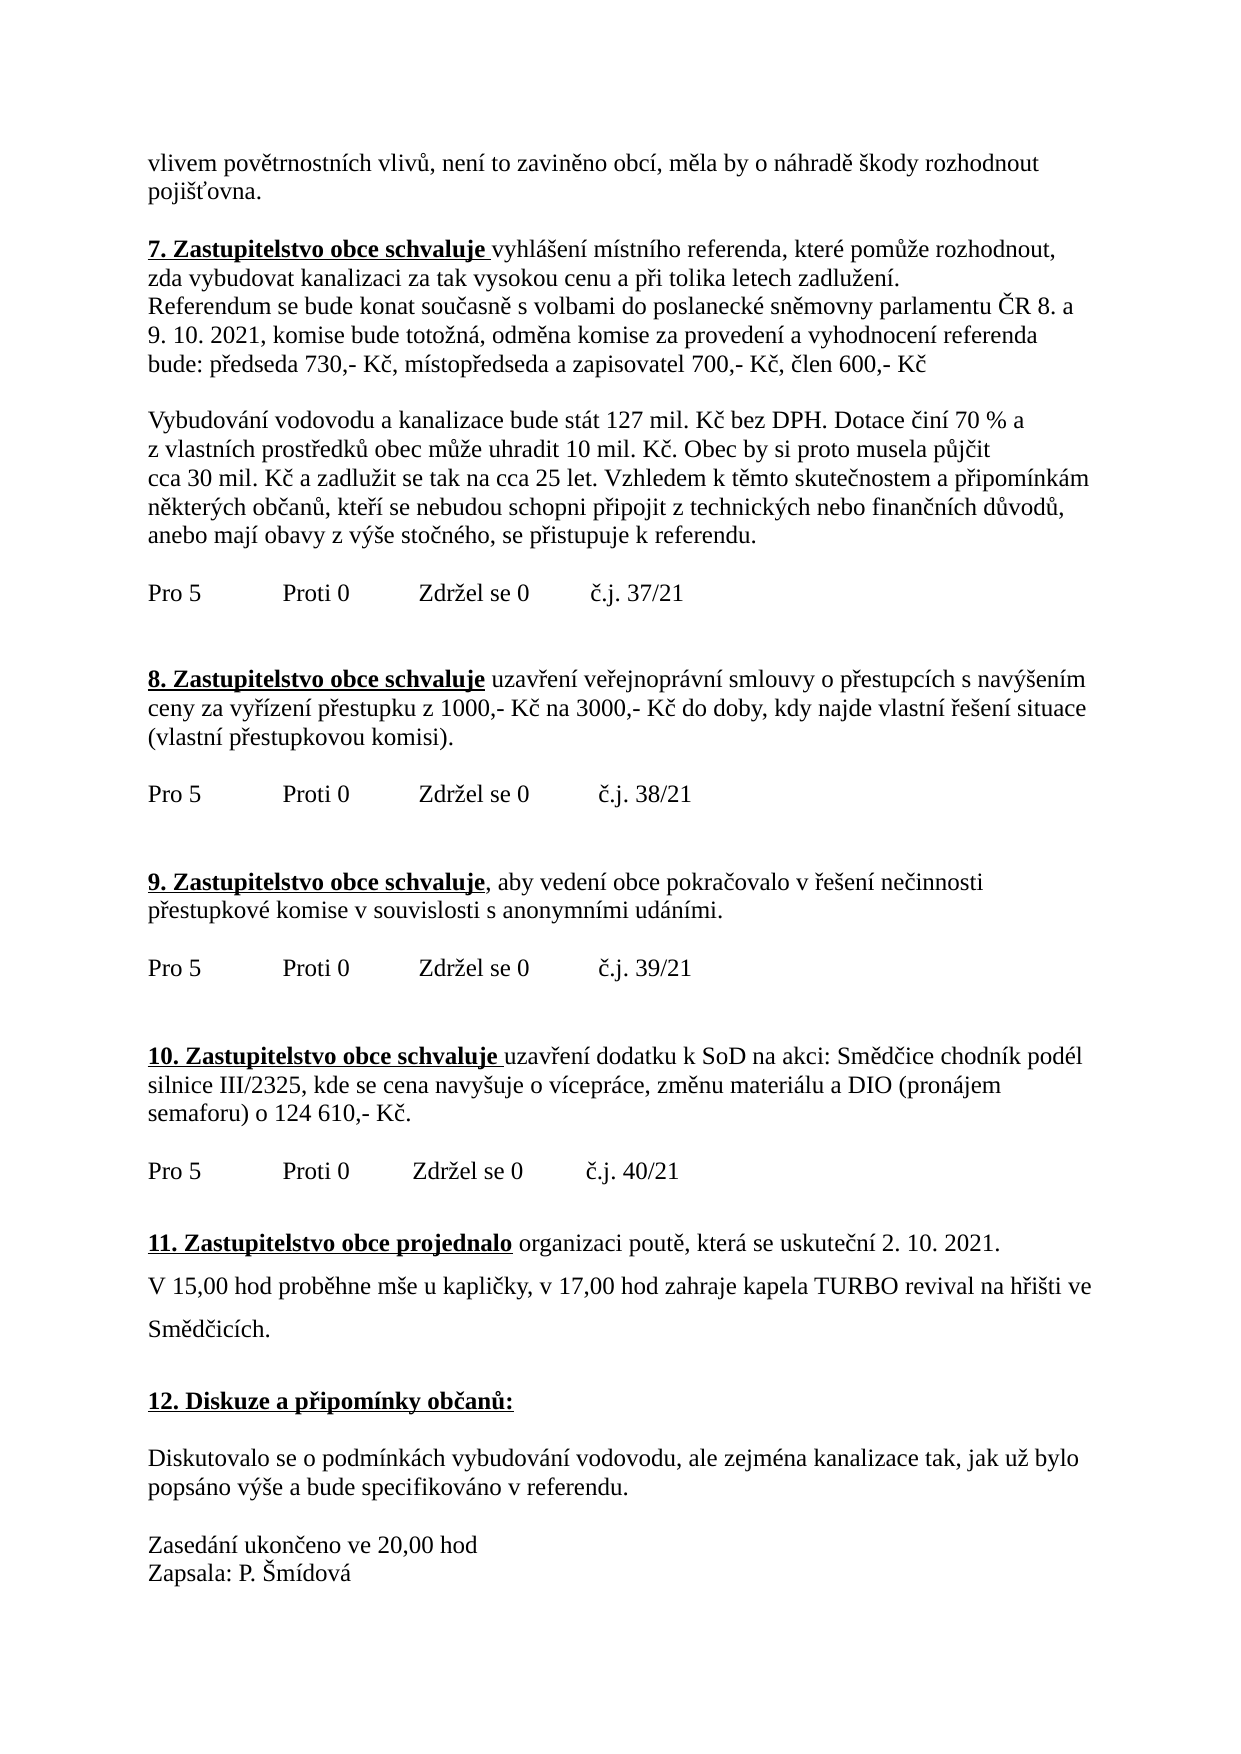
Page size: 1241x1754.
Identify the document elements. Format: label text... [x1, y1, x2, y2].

text Pro 5 Proti 0 Zdržel se 0 č.j. 39/21 [148, 953, 1093, 982]
text Vybudování vodovodu a kanalizace bude stát 127 mil. Kč bez DPH. Dotace činí 70 % a z vlastních prostředků obec může uhradit 10 mil. Kč. Obec by si proto musela půjčit [148, 406, 1093, 463]
text 12. Diskuze a připomínky občanů: [148, 1386, 1093, 1415]
text Zapsala: P. Šmídová [148, 1558, 1093, 1587]
text Pro 5 Proti 0 Zdržel se 0 č.j. 38/21 [148, 779, 1093, 807]
text Referendum se bude konat současně s volbami do poslanecké sněmovny parlamentu ČR 8. a 9. 10. 2021, komise bude totožná, odměna komise za provedení a vyhodnocení referenda bude: předseda 730,- Kč, místopředseda a zapisovatel 700,- Kč, člen 600,- Kč [148, 291, 1093, 378]
text 7. Zastupitelstvo obce schvaluje vyhlášení místního referenda, které pomůže rozhodnout, zda vybudovat kanalizaci za tak vysokou cenu a při tolika letech zadlužení. [148, 234, 1093, 291]
text Zasedání ukončeno ve 20,00 hod [148, 1530, 1093, 1558]
text Pro 5 Proti 0 Zdržel se 0 č.j. 37/21 [148, 578, 1093, 607]
text 10. Zastupitelstvo obce schvaluje uzavření dodatku k SoD na akci: Smědčice chodník podél silnice III/2325, kde se cena navyšuje o vícepráce, změnu materiálu a DIO (pronájem semaforu) o 124 610,- Kč. [148, 1041, 1093, 1127]
text 8. Zastupitelstvo obce schvaluje uzavření veřejnoprávní smlouvy o přestupcích s navýšením ceny za vyřízení přestupku z 1000,- Kč na 3000,- Kč do doby, kdy najde vlastní řešení situace (vlastní přestupkovou komisi). [148, 664, 1093, 751]
text cca 30 mil. Kč a zadlužit se tak na cca 25 let. Vzhledem k těmto skutečnostem a připomínkám některých občanů, kteří se nebudou schopni připojit z technických nebo finančních důvodů, anebo mají obavy z výše stočného, se přistupuje k referendu. [148, 463, 1093, 549]
text Pro 5 Proti 0 Zdržel se 0 č.j. 40/21 [148, 1156, 1093, 1185]
text 11. Zastupitelstvo obce projednalo organizaci poutě, která se uskuteční 2. 10. 2021. V 15,00 hod proběhne mše u kapličky, v 17,00 hod zahraje kapela TURBO revival na hřišti ve Smědčicích. [148, 1228, 1093, 1343]
text vlivem povětrnostních vlivů, není to zaviněno obcí, měla by o náhradě škody rozhodnout pojišťovna. [148, 148, 1093, 205]
text 9. Zastupitelstvo obce schvaluje, aby vedení obce pokračovalo v řešení nečinnosti přestupkové komise v souvislosti s anonymními udáními. [148, 867, 1093, 924]
text Diskutovalo se o podmínkách vybudování vodovodu, ale zejména kanalizace tak, jak už bylo popsáno výše a bude specifikováno v referendu. [148, 1443, 1093, 1501]
